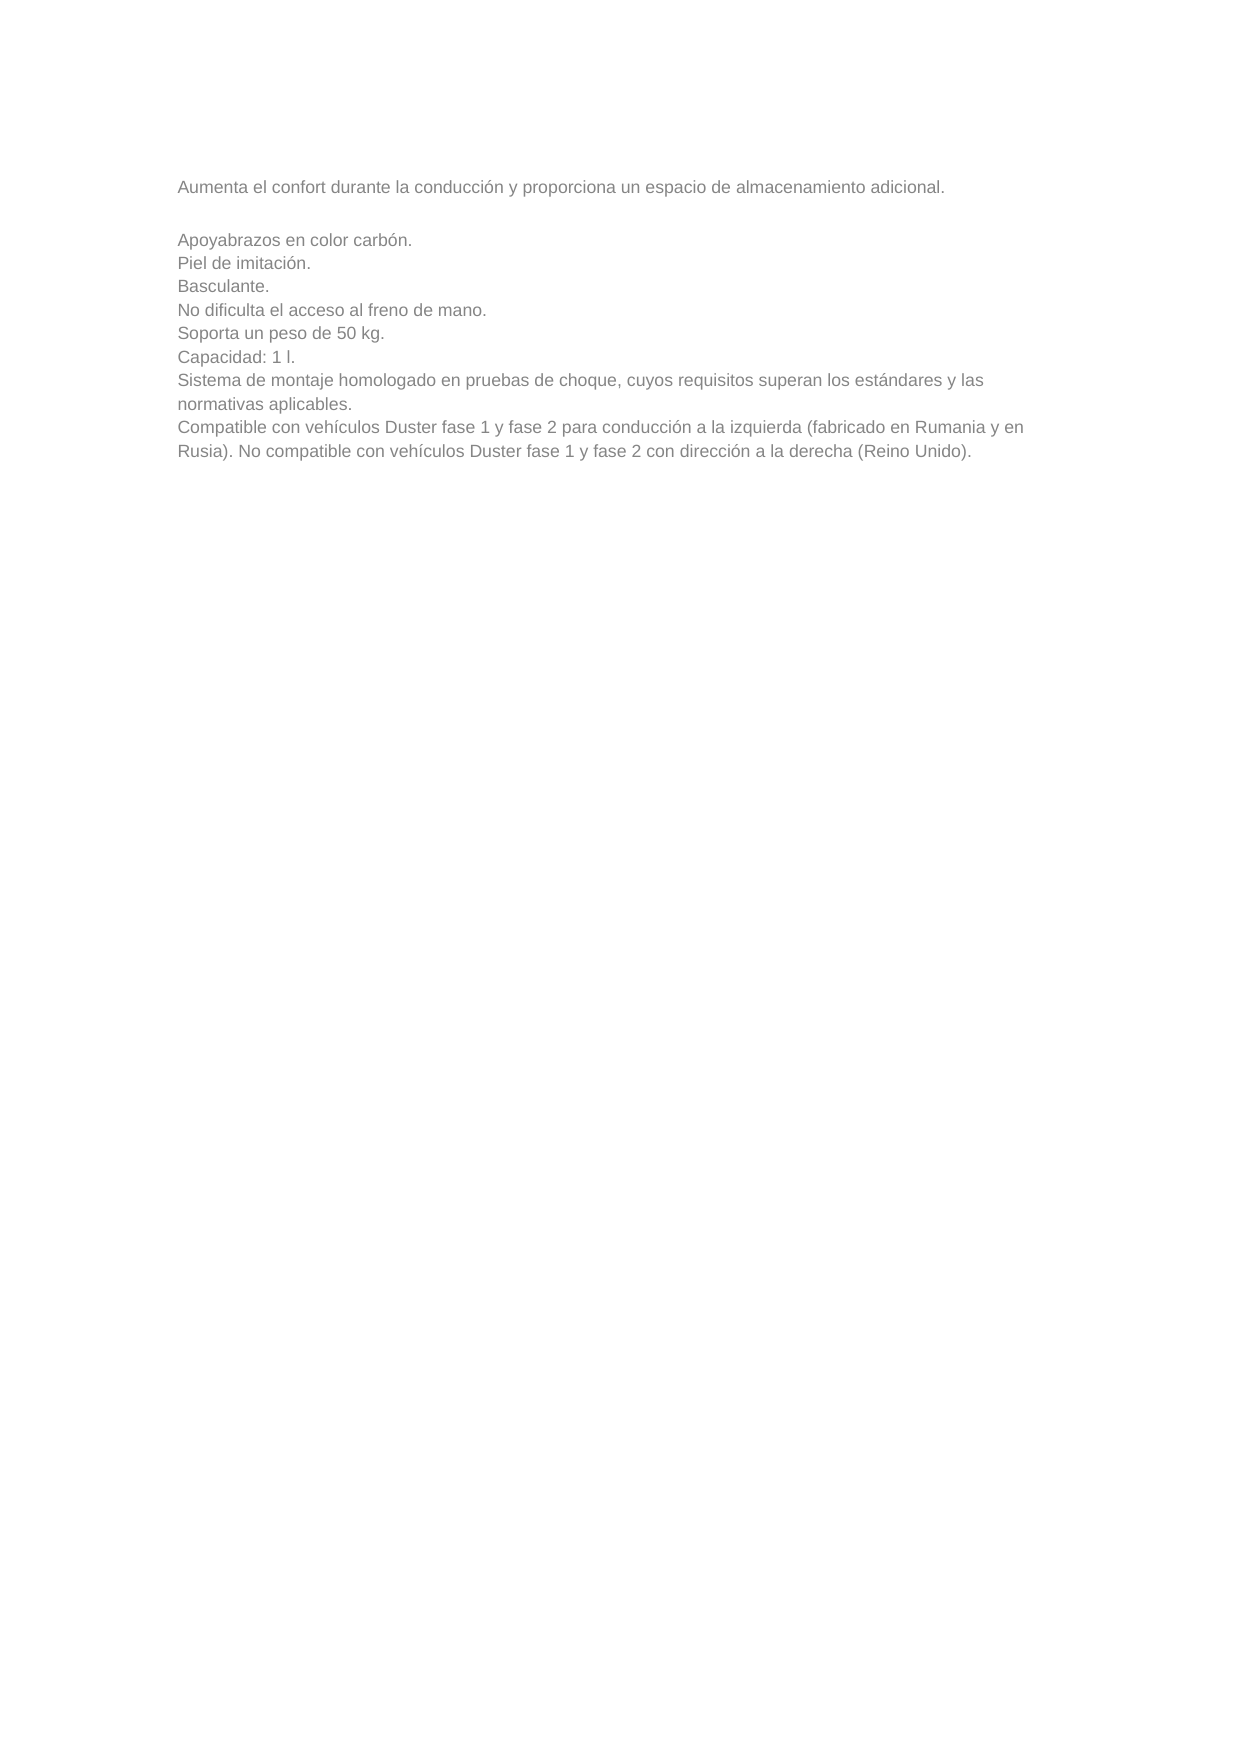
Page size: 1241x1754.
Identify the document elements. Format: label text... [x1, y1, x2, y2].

text Apoyabrazos en color carbón. Piel de imitación. Basculante. No dificulta el acceso al freno de mano. Soporta un peso de 50 kg. Capacidad: 1 l. Sistema de montaje homologado en pruebas de choque, cuyos requisitos superan los estándares y las normativas aplicables. Compatible con vehículos Duster fase 1 y fase 2 para conducción a la izquierda (fabricado en Rumania y en Rusia). No compatible con vehículos Duster fase 1 y fase 2 con dirección a la derecha (Reino Unido). [177, 229, 1063, 461]
text Aumenta el confort durante la conducción y proporciona un espacio de almacenamiento adicional. [177, 177, 1063, 197]
